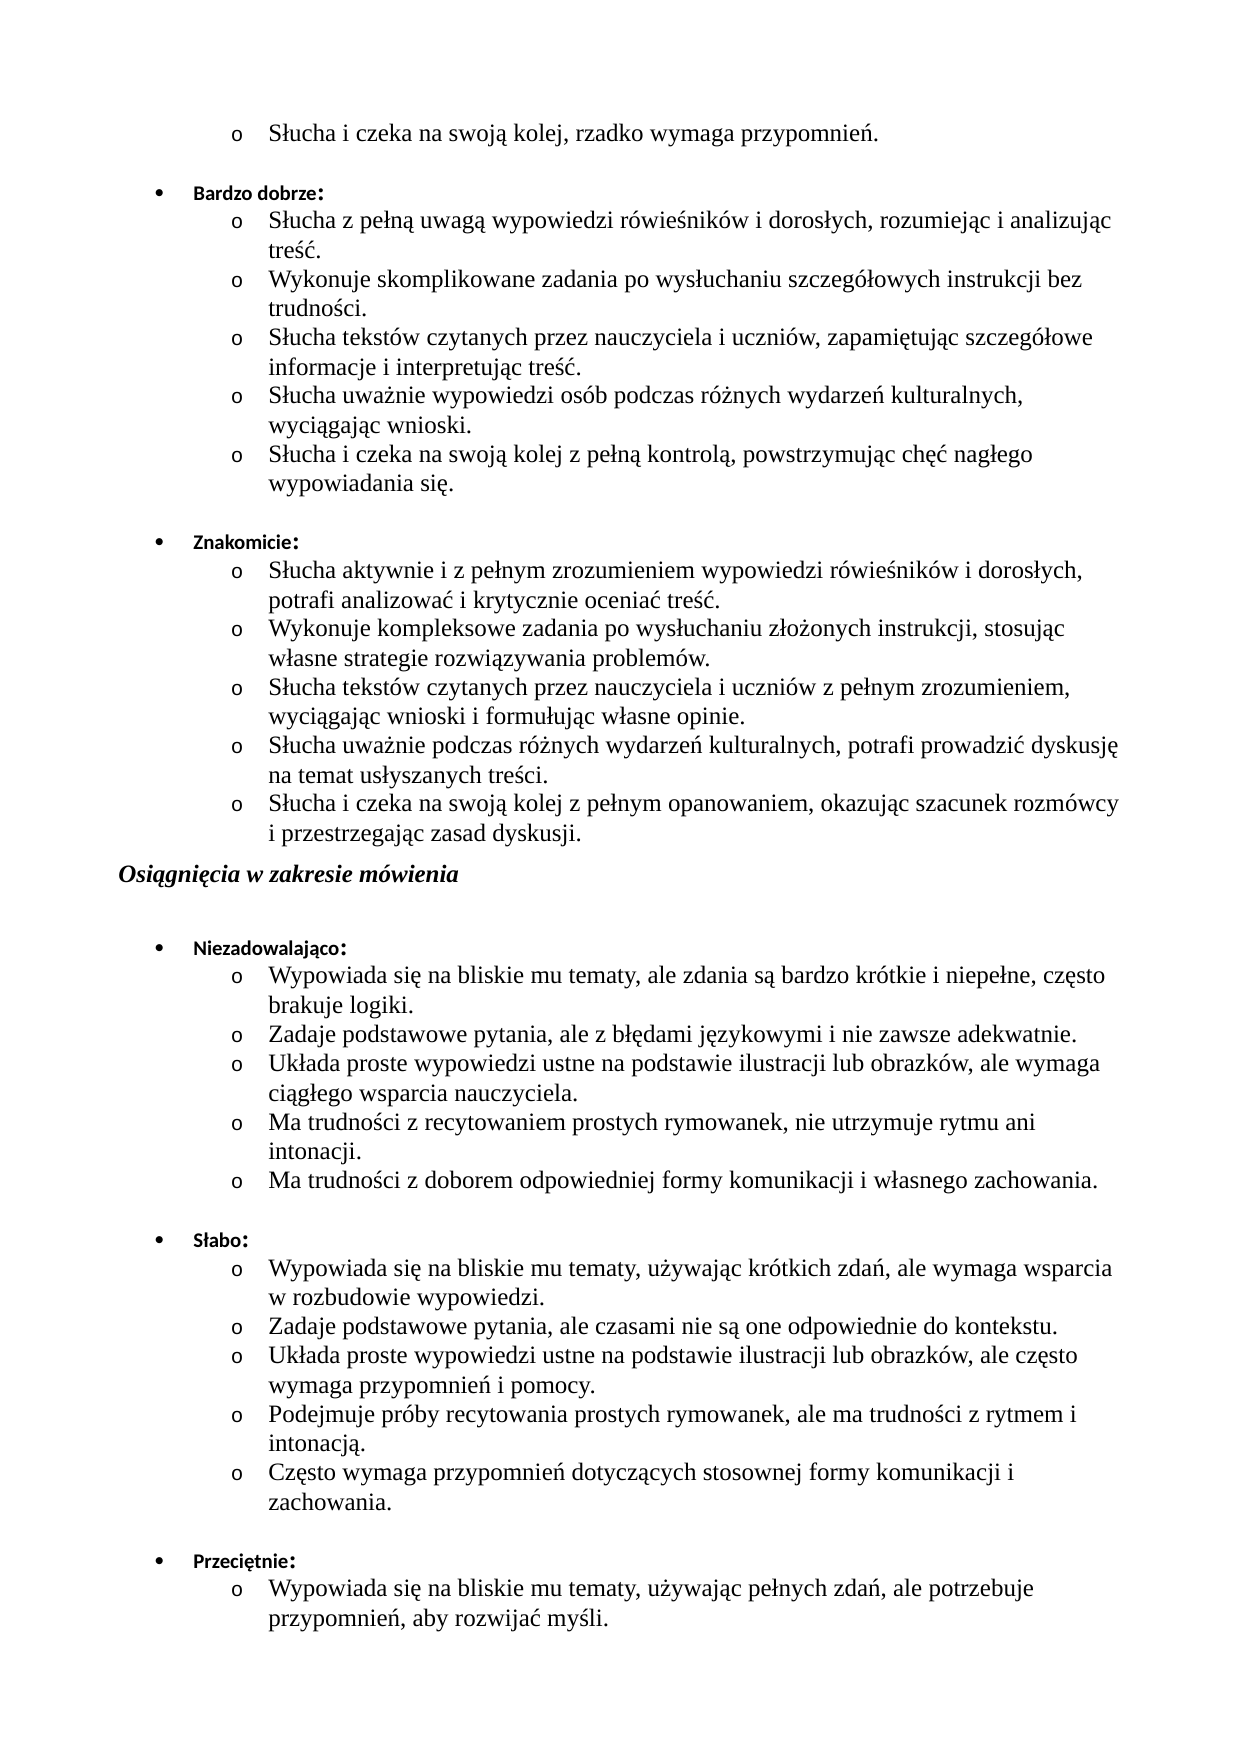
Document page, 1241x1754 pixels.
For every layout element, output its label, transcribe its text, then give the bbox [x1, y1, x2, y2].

list Słabo: [156, 1224, 1122, 1253]
list Często wymaga przypomnień dotyczących stosownej formy komunikacji i zachowania. [231, 1457, 1122, 1516]
list Słucha tekstów czytanych przez nauczyciela i uczniów, zapamiętując szczegółowe informacje i interpretując treść. [231, 322, 1122, 381]
list Słucha uważnie wypowiedzi osób podczas różnych wydarzeń kulturalnych, wyciągając wnioski. [231, 381, 1122, 439]
list Wykonuje kompleksowe zadania po wysłuchaniu złożonych instrukcji, stosując własne strategie rozwiązywania problemów. [231, 613, 1122, 672]
list Podejmuje próby recytowania prostych rymowanek, ale ma trudności z rytmem i intonacją. [231, 1399, 1122, 1457]
list Ma trudności z doborem odpowiedniej formy komunikacji i własnego zachowania. [231, 1165, 1122, 1195]
list Znakomicie: [156, 526, 1122, 555]
list Układa proste wypowiedzi ustne na podstawie ilustracji lub obrazków, ale wymaga ciągłego wsparcia nauczyciela. [231, 1048, 1122, 1107]
list Wypowiada się na bliskie mu tematy, używając pełnych zdań, ale potrzebuje przypomnień, aby rozwijać myśli. [231, 1573, 1122, 1632]
list Wypowiada się na bliskie mu tematy, używając krótkich zdań, ale wymaga wsparcia w rozbudowie wypowiedzi. [231, 1253, 1122, 1311]
subtitle Osiągnięcia w zakresie mówienia [118, 859, 1122, 888]
list Ma trudności z recytowaniem prostych rymowanek, nie utrzymuje rytmu ani intonacji. [231, 1107, 1122, 1165]
list Słucha z pełną uwagą wypowiedzi rówieśników i dorosłych, rozumiejąc i analizując treść. [231, 206, 1122, 264]
list Wypowiada się na bliskie mu tematy, ale zdania są bardzo krótkie i niepełne, często brakuje logiki. [231, 961, 1122, 1019]
list Układa proste wypowiedzi ustne na podstawie ilustracji lub obrazków, ale często wymaga przypomnień i pomocy. [231, 1341, 1122, 1399]
list Wykonuje skomplikowane zadania po wysłuchaniu szczegółowych instrukcji bez trudności. [231, 264, 1122, 322]
list Bardzo dobrze: [156, 177, 1122, 206]
list Słucha i czeka na swoją kolej z pełnym opanowaniem, okazując szacunek rozmówcy i przestrzegając zasad dyskusji. [231, 788, 1122, 847]
list Niezadowalająco: [156, 932, 1122, 961]
list Słucha i czeka na swoją kolej, rzadko wymaga przypomnień. [231, 118, 1122, 148]
list Zadaje podstawowe pytania, ale z błędami językowymi i nie zawsze adekwatnie. [231, 1019, 1122, 1048]
list Słucha aktywnie i z pełnym zrozumieniem wypowiedzi rówieśników i dorosłych, potrafi analizować i krytycznie oceniać treść. [231, 555, 1122, 613]
list Przeciętnie: [156, 1545, 1122, 1573]
list Słucha uważnie podczas różnych wydarzeń kulturalnych, potrafi prowadzić dyskusję na temat usłyszanych treści. [231, 730, 1122, 788]
list Słucha tekstów czytanych przez nauczyciela i uczniów z pełnym zrozumieniem, wyciągając wnioski i formułując własne opinie. [231, 672, 1122, 730]
list Zadaje podstawowe pytania, ale czasami nie są one odpowiednie do kontekstu. [231, 1311, 1122, 1341]
list Słucha i czeka na swoją kolej z pełną kontrolą, powstrzymując chęć nagłego wypowiadania się. [231, 439, 1122, 497]
